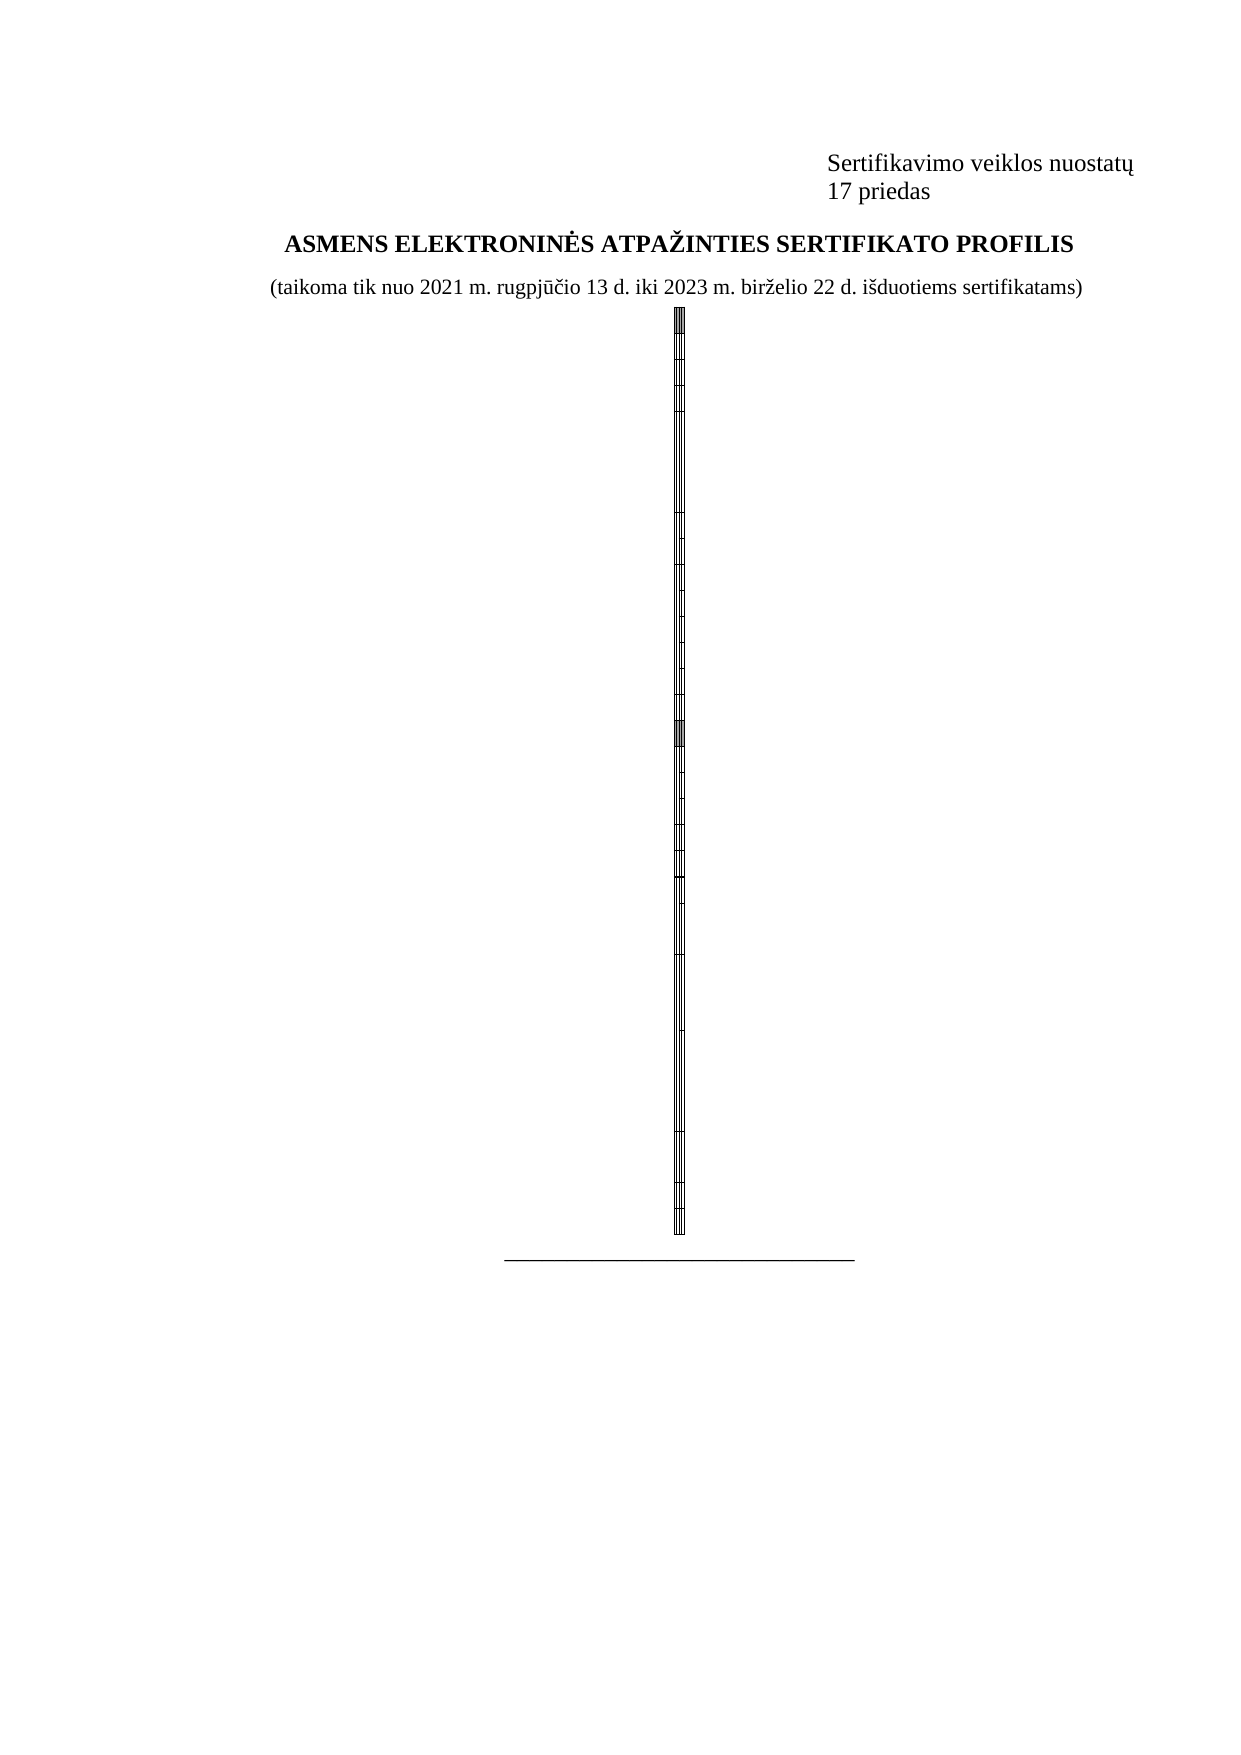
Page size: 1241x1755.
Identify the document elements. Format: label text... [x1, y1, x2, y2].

text Asmens elektroninės atpažinties sertifikato profilis [177, 229, 1181, 258]
text (taikoma tik nuo 2021 m. rugpjūčio 13 d. iki 2023 m. birželio 22 d. išduotiems sertifikatams) [177, 274, 1181, 299]
text ____________________________ [177, 1235, 1181, 1263]
text 17 priedas [827, 176, 1181, 205]
text Sertifikavimo veiklos nuostatų [827, 148, 1181, 176]
